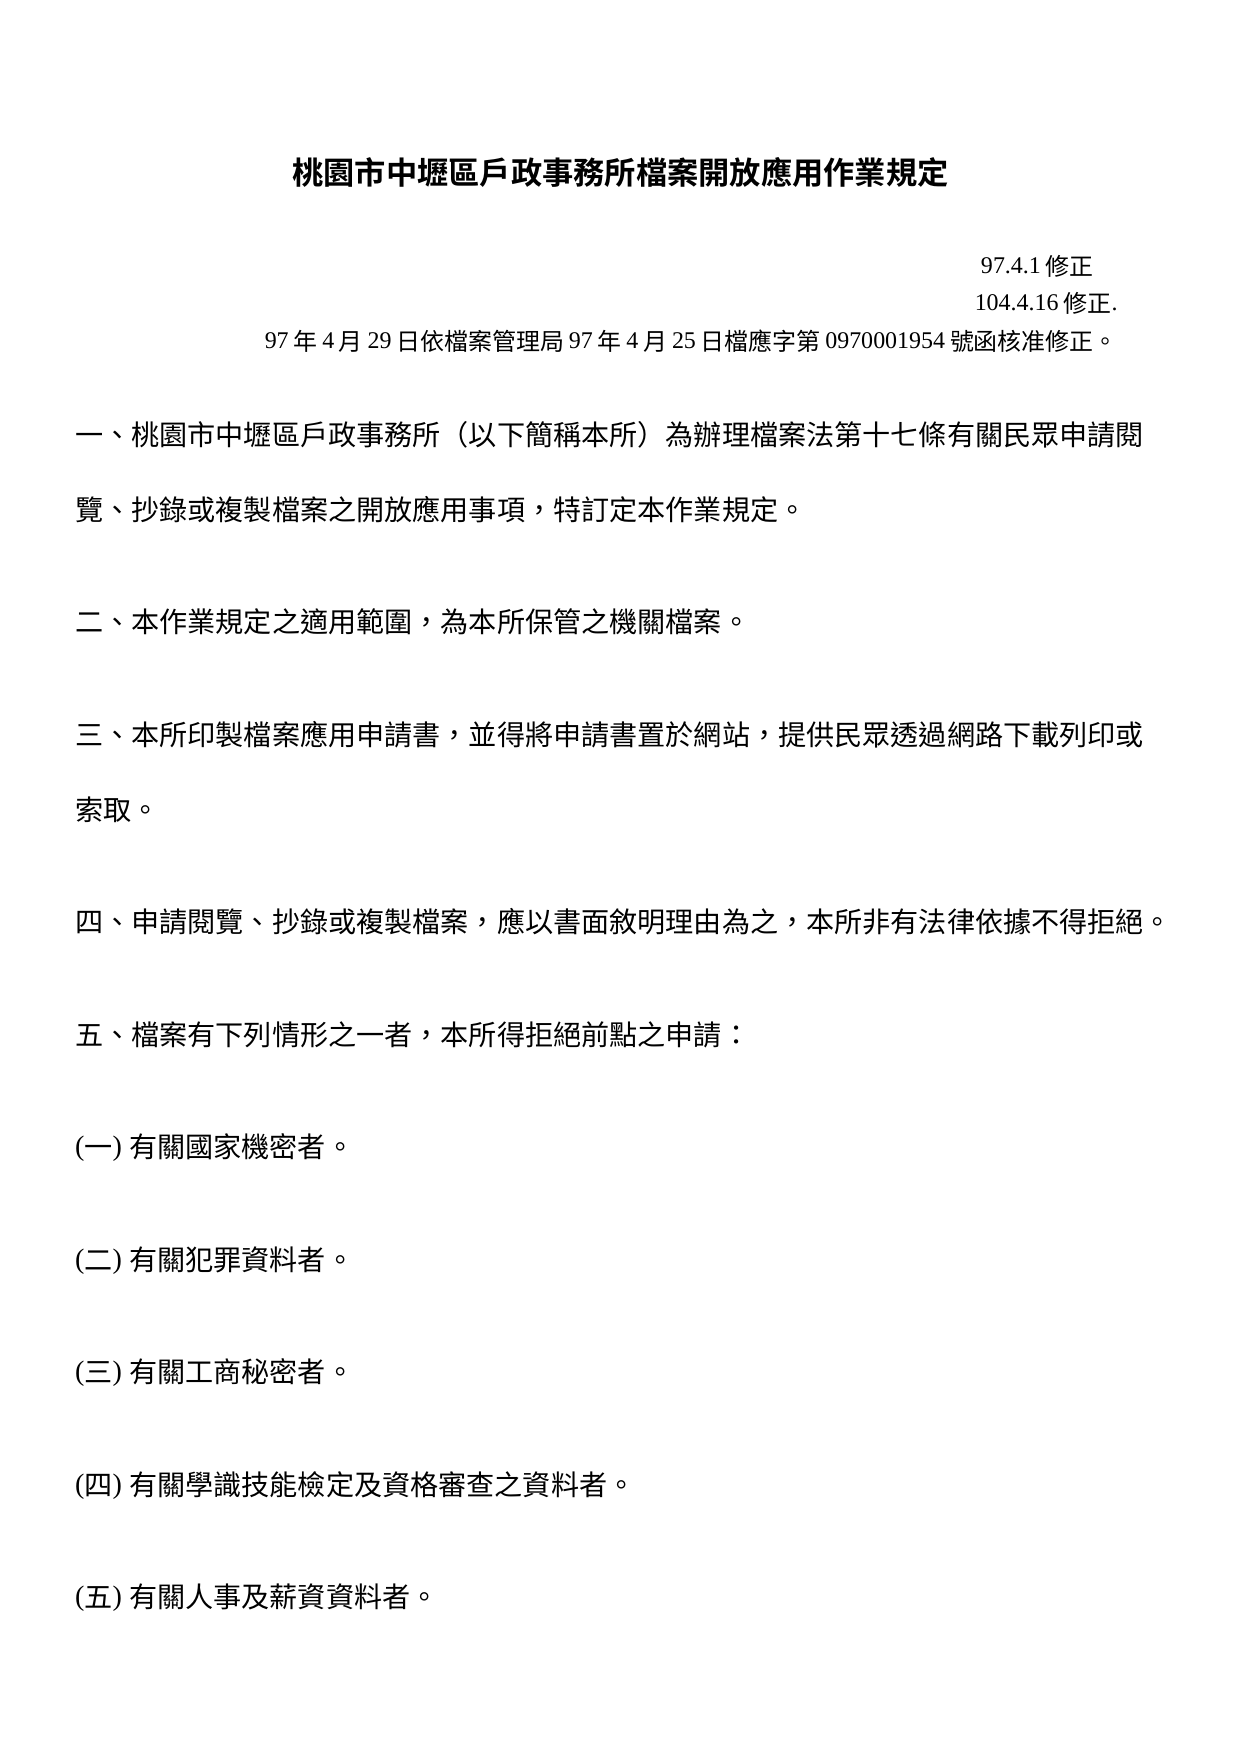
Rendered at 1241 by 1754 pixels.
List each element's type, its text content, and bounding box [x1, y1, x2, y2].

text 三、本所印製檔案應用申請書，並得將申請書置於網站，提供民眾透過網路下載列印或索取。 [75, 689, 1165, 839]
text 104.4.16修正. 97年4月29日依檔案管理局97年4月25日檔應字第0970001954號函核准修正。 [75, 277, 1117, 352]
text (四) 有關學識技能檢定及資格審查之資料者。 [75, 1439, 1165, 1514]
text 97.4.1修正 [75, 239, 1093, 277]
text (五) 有關人事及薪資資料者。 [75, 1552, 1165, 1627]
text 四、申請閱覽、抄錄或複製檔案，應以書面敘明理由為之，本所非有法律依據不得拒絕。 [75, 877, 1165, 952]
text (一) 有關國家機密者。 [75, 1102, 1165, 1177]
text 五、檔案有下列情形之一者，本所得拒絕前點之申請： [75, 989, 1165, 1064]
text (三) 有關工商秘密者。 [75, 1327, 1165, 1402]
text 一、桃園市中壢區戶政事務所（以下簡稱本所）為辦理檔案法第十七條有關民眾申請閱覽、抄錄或複製檔案之開放應用事項，特訂定本作業規定。 [75, 389, 1165, 539]
text (二) 有關犯罪資料者。 [75, 1214, 1165, 1289]
text 二、本作業規定之適用範圍，為本所保管之機關檔案。 [75, 577, 1165, 652]
text 桃園市中壢區戶政事務所檔案開放應用作業規定 [75, 127, 1165, 202]
